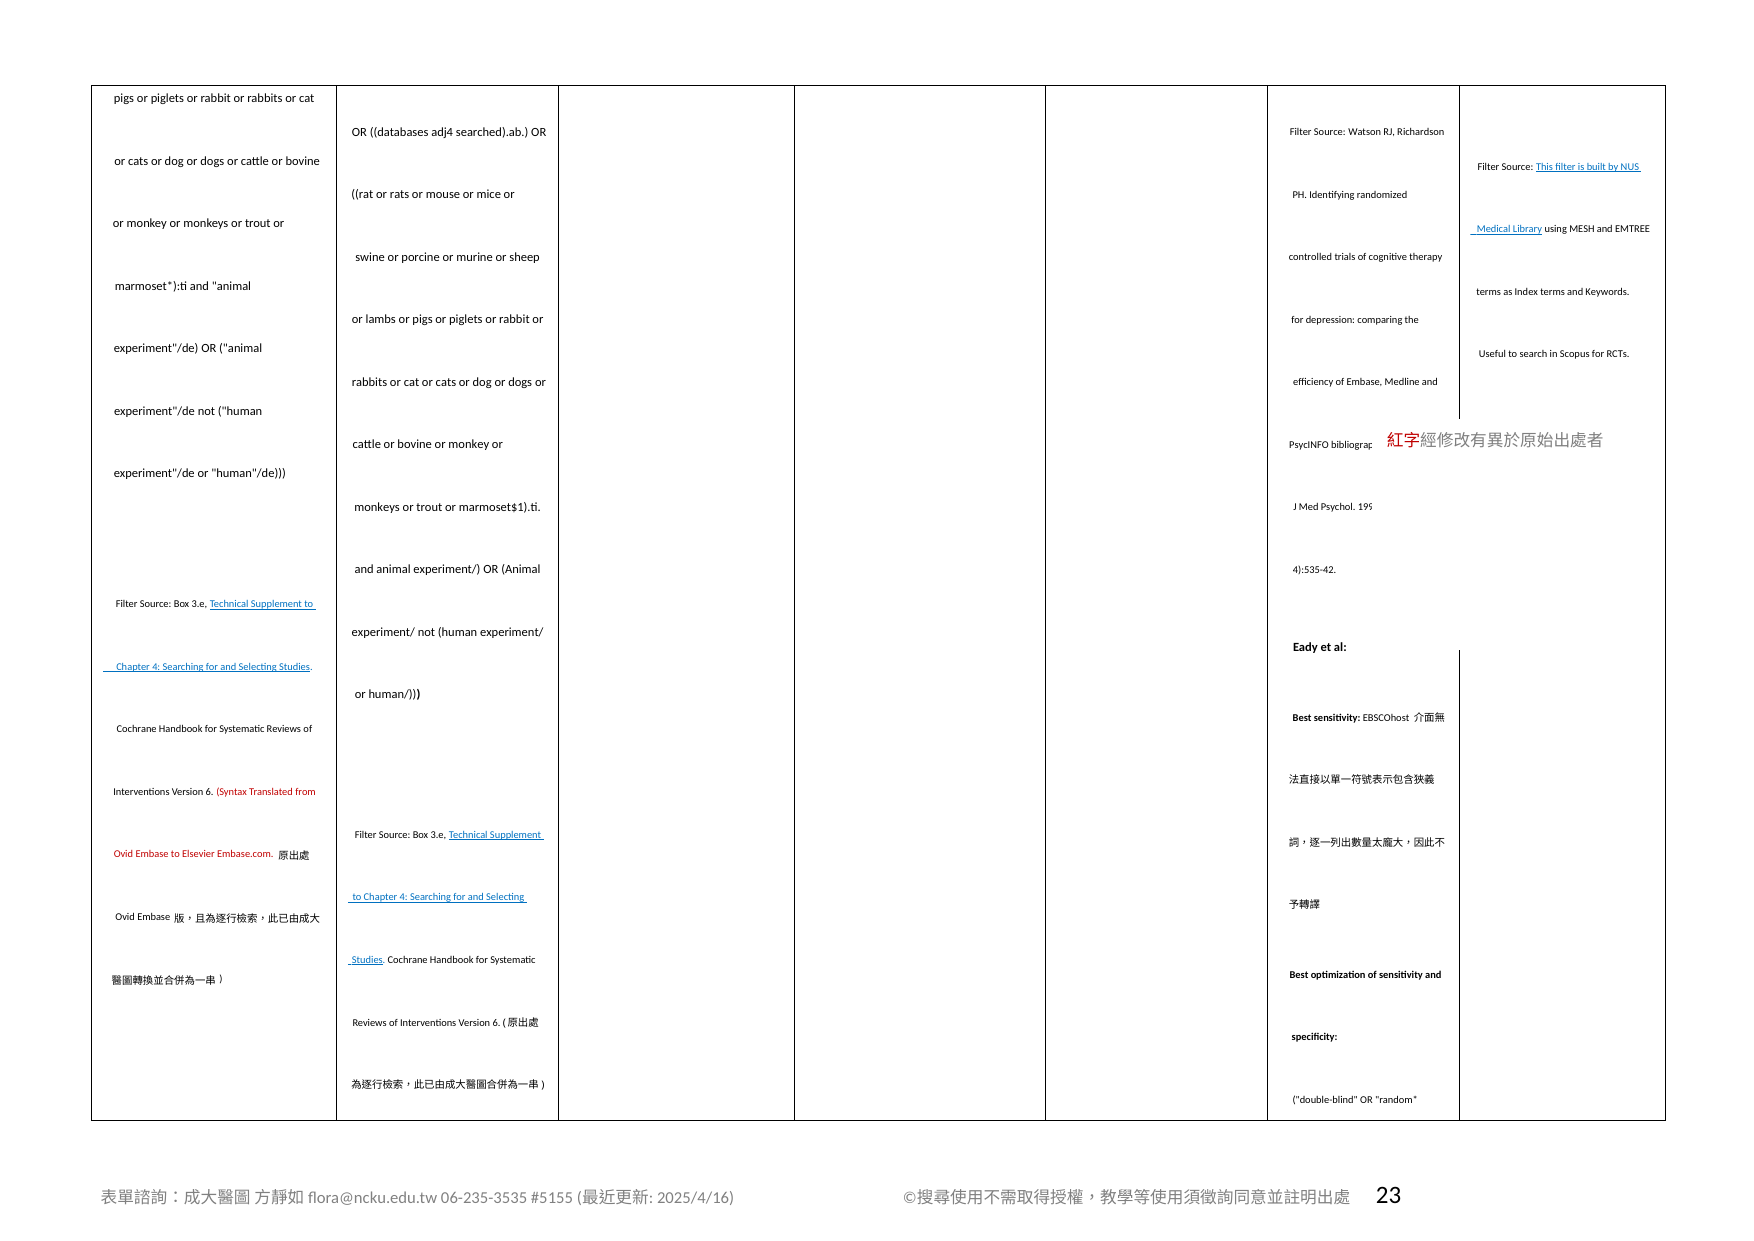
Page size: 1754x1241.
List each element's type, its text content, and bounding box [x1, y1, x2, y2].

table_cell pigs or piglets or rabbit or rabbits or cat or cats or dog or dogs or cattle or bovine or monkey or monkeys or trout or marmoset*):ti and "animal experiment"/de) OR ("animal experiment"/de not ("human experiment"/de or "human"/de))) Filter Source: Box 3.e, Technical Supplement to Chapter 4: Searching for and Selecting Studies. Cochrane Handbook for Systematic Reviews of Interventions Version 6. (Syntax Translated from Ovid Embase to Elsevier Embase.com. 原出處Ovid Embase版，且為逐行檢索，此已由成大醫圖轉換並合併為一串) [92, 86, 336, 1120]
table_cell Watson et al: (DE ("Treatment Effectiveness Evaluation" OR "Treatment Outcomes" OR "Psychotherapeutic Outcomes" OR "Placebo" OR "Followup Studies") OR (placebo* OR random* OR "comparative stud*" OR (clinical N3 trial*) OR (research N3 design) OR (evaluat* N3 stud*) OR (prospectiv* N3 stud*) OR ((singl* OR doubl* OR trebl* OR tripl*) N3 (blind* OR mask*))) Filter Source: Watson RJ, Richardson PH. Identifying randomized controlled trials of cognitive therapy for depression: comparing the efficiency of Embase, Medline and PsycINFO bibliographic databases. Br J Med Psychol. 1999 Dec;72 ( Pt 4):535-42. Eady et al: Best sensitivity: EBSCOhost介面無法直接以單一符號表示包含狹義詞，逐一列出數量太龐大，因此不予轉譯 Best optimization of sensitivity and specificity: ("double-blind" OR "random* assigned" OR control) Filter Source: Eady AM, Wilczynski NL, Haynes RB. PsycINFO search strategies identified methodologically sound therapy studies and review articles for use by clinicians and researchers. Journal of Clinical Epidemiology. 2008 Jan;61(1):34-40. 本區參考Cochrane推薦ProQuest介面語法，修改為EBSCOhost介面語法 [1268, 86, 1459, 1120]
table_cell OR ((databases adj4 searched).ab.) OR ((rat or rats or mouse or mice or swine or porcine or murine or sheep or lambs or pigs or piglets or rabbit or rabbits or cat or cats or dog or dogs or cattle or bovine or monkey or monkeys or trout or marmoset$1).ti. and animal experiment/) OR (Animal experiment/ not (human experiment/ or human/))) Filter Source: Box 3.e, Technical Supplement to Chapter 4: Searching for and Selecting Studies. Cochrane Handbook for Systematic Reviews of Interventions Version 6. (原出處為逐行檢索，此已由成大醫圖合併為一串) [337, 86, 558, 1120]
table_cell [1046, 86, 1267, 1120]
table_cell [795, 86, 1045, 1120]
table_cell [559, 86, 794, 1120]
table_cell (INDEXTERMS ( "clinical trials" OR "clinical trials as a topic" OR "randomized controlled trial" OR "Randomized Controlled Trials as Topic" OR "controlled clinical trial" OR "Controlled Clinical Trials" OR "random allocation" OR "Double-Blind Method" OR "Single-Blind Method" OR "Cross-Over Studies" OR "Placebos" OR "multicenter study" OR "double blind procedure" OR "single blind procedure" OR "crossover procedure" OR "clinical trial" OR "controlled study" OR "randomization" OR "placebo" ) OR TITLE-ABS-KEY ( "clinical trials" OR "clinical trials as a topic" OR "randomized controlled trial" OR "Randomized Controlled Trials as Topic" OR "controlled clinical trial" OR "Controlled Clinical Trials as Topic" OR "random allocation" OR "randomly allocated" OR "allocated randomly" OR "Double-Blind Method" OR "Single-Blind Method" OR "Cross-Over Studies" OR "Placebos" OR "cross-over trial" OR "single blind" OR "double blind" OR "factorial design" OR "factorial trial" ) OR TITLE ( clinical trial OR trial OR rct* OR random* OR blind* )) Filter Source: This filter is built by NUS Medical Library using MESH and EMTREE terms as Index terms and Keywords. Useful to search in Scopus for RCTs. [1372, 86, 1665, 1120]
